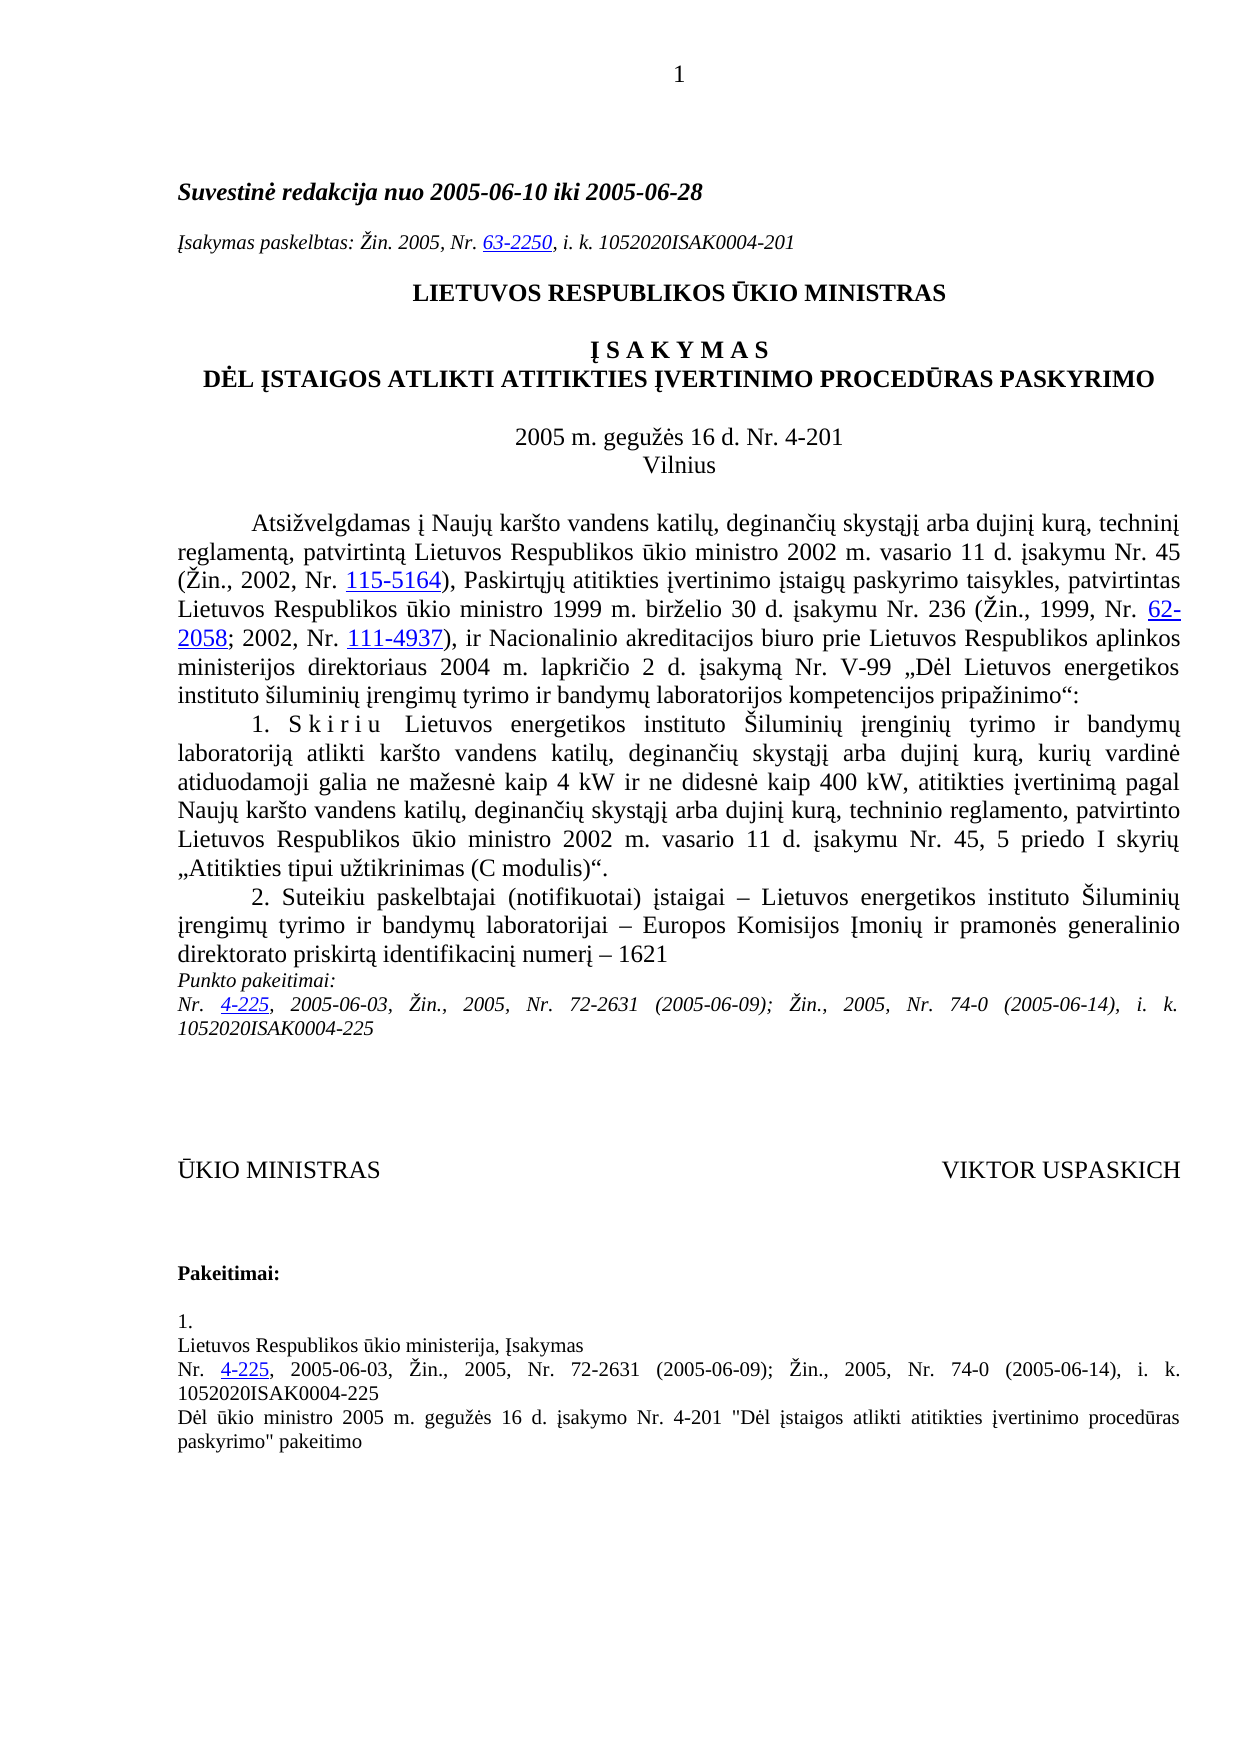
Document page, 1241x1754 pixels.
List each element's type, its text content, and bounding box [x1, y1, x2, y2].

text Ūkio ministras Viktor Uspaskich [177, 1155, 1181, 1184]
text Įsakymas paskelbtas: Žin. 2005, Nr. 63-2250, i. k. 1052020ISAK0004-201 [177, 230, 1181, 254]
text Lietuvos Respublikos ūkio ministerija, Įsakymas [177, 1333, 1181, 1357]
text Punkto pakeitimai: [177, 968, 1181, 992]
text 1. Skiriu Lietuvos energetikos instituto Šiluminių įrenginių tyrimo ir bandymų laboratoriją atlikti karšto vandens katilų, deginančių skystąjį arba dujinį kurą, kurių vardinė atiduodamoji galia ne mažesnė kaip 4 kW ir ne didesnė kaip 400 kW, atitikties įvertinimą pagal Naujų karšto vandens katilų, deginančių skystąjį arba dujinį kurą, techninio reglamento, patvirtinto Lietuvos Respublikos ūkio ministro 2002 m. vasario 11 d. įsakymu Nr. 45, 5 priedo I skyrių „Atitikties tipui užtikrinimas (C modulis)“. [177, 709, 1181, 882]
text Į S A K Y M A S [177, 336, 1181, 364]
text Suvestinė redakcija nuo 2005-06-10 iki 2005-06-28 [177, 177, 1181, 206]
text 1. [177, 1309, 1181, 1333]
text Atsižvelgdamas į Naujų karšto vandens katilų, deginančių skystąjį arba dujinį kurą, techninį reglamentą, patvirtintą Lietuvos Respublikos ūkio ministro 2002 m. vasario 11 d. įsakymu Nr. 45 (Žin., 2002, Nr. 115-5164), Paskirtųjų atitikties įvertinimo įstaigų paskyrimo taisykles, patvirtintas Lietuvos Respublikos ūkio ministro 1999 m. birželio 30 d. įsakymu Nr. 236 (Žin., 1999, Nr. 62-2058; 2002, Nr. 111-4937), ir Nacionalinio akreditacijos biuro prie Lietuvos Respublikos aplinkos ministerijos direktoriaus 2004 m. lapkričio 2 d. įsakymą Nr. V-99 „Dėl Lietuvos energetikos instituto šiluminių įrengimų tyrimo ir bandymų laboratorijos kompetencijos pripažinimo“: [177, 508, 1181, 709]
text 2. Suteikiu paskelbtajai (notifikuotai) įstaigai – Lietuvos energetikos instituto Šiluminių įrengimų tyrimo ir bandymų laboratorijai – Europos Komisijos Įmonių ir pramonės generalinio direktorato priskirtą identifikacinį numerį – 1621 [177, 882, 1181, 968]
text Nr. 4-225, 2005-06-03, Žin., 2005, Nr. 72-2631 (2005-06-09); Žin., 2005, Nr. 74-0 (2005-06-14), i. k. 1052020ISAK0004-225 [177, 992, 1181, 1040]
text Vilnius [177, 451, 1181, 479]
text Pakeitimai: [177, 1261, 1181, 1285]
text Dėl ūkio ministro 2005 m. gegužės 16 d. įsakymo Nr. 4-201 "Dėl įstaigos atlikti atitikties įvertinimo procedūras paskyrimo" pakeitimo [177, 1405, 1181, 1453]
text 2005 m. gegužės 16 d. Nr. 4-201 [177, 422, 1181, 451]
text LIETUVOS RESPUBLIKOS ŪKIO MINISTRAS [177, 278, 1181, 307]
text DĖL ĮSTAIGOS ATLIKTI ATITIKTIES ĮVERTINIMO PROCEDŪRAS PASKYRIMO [177, 364, 1181, 393]
text Nr. 4-225, 2005-06-03, Žin., 2005, Nr. 72-2631 (2005-06-09); Žin., 2005, Nr. 74-0 (2005-06-14), i. k. 1052020ISAK0004-225 [177, 1357, 1181, 1405]
